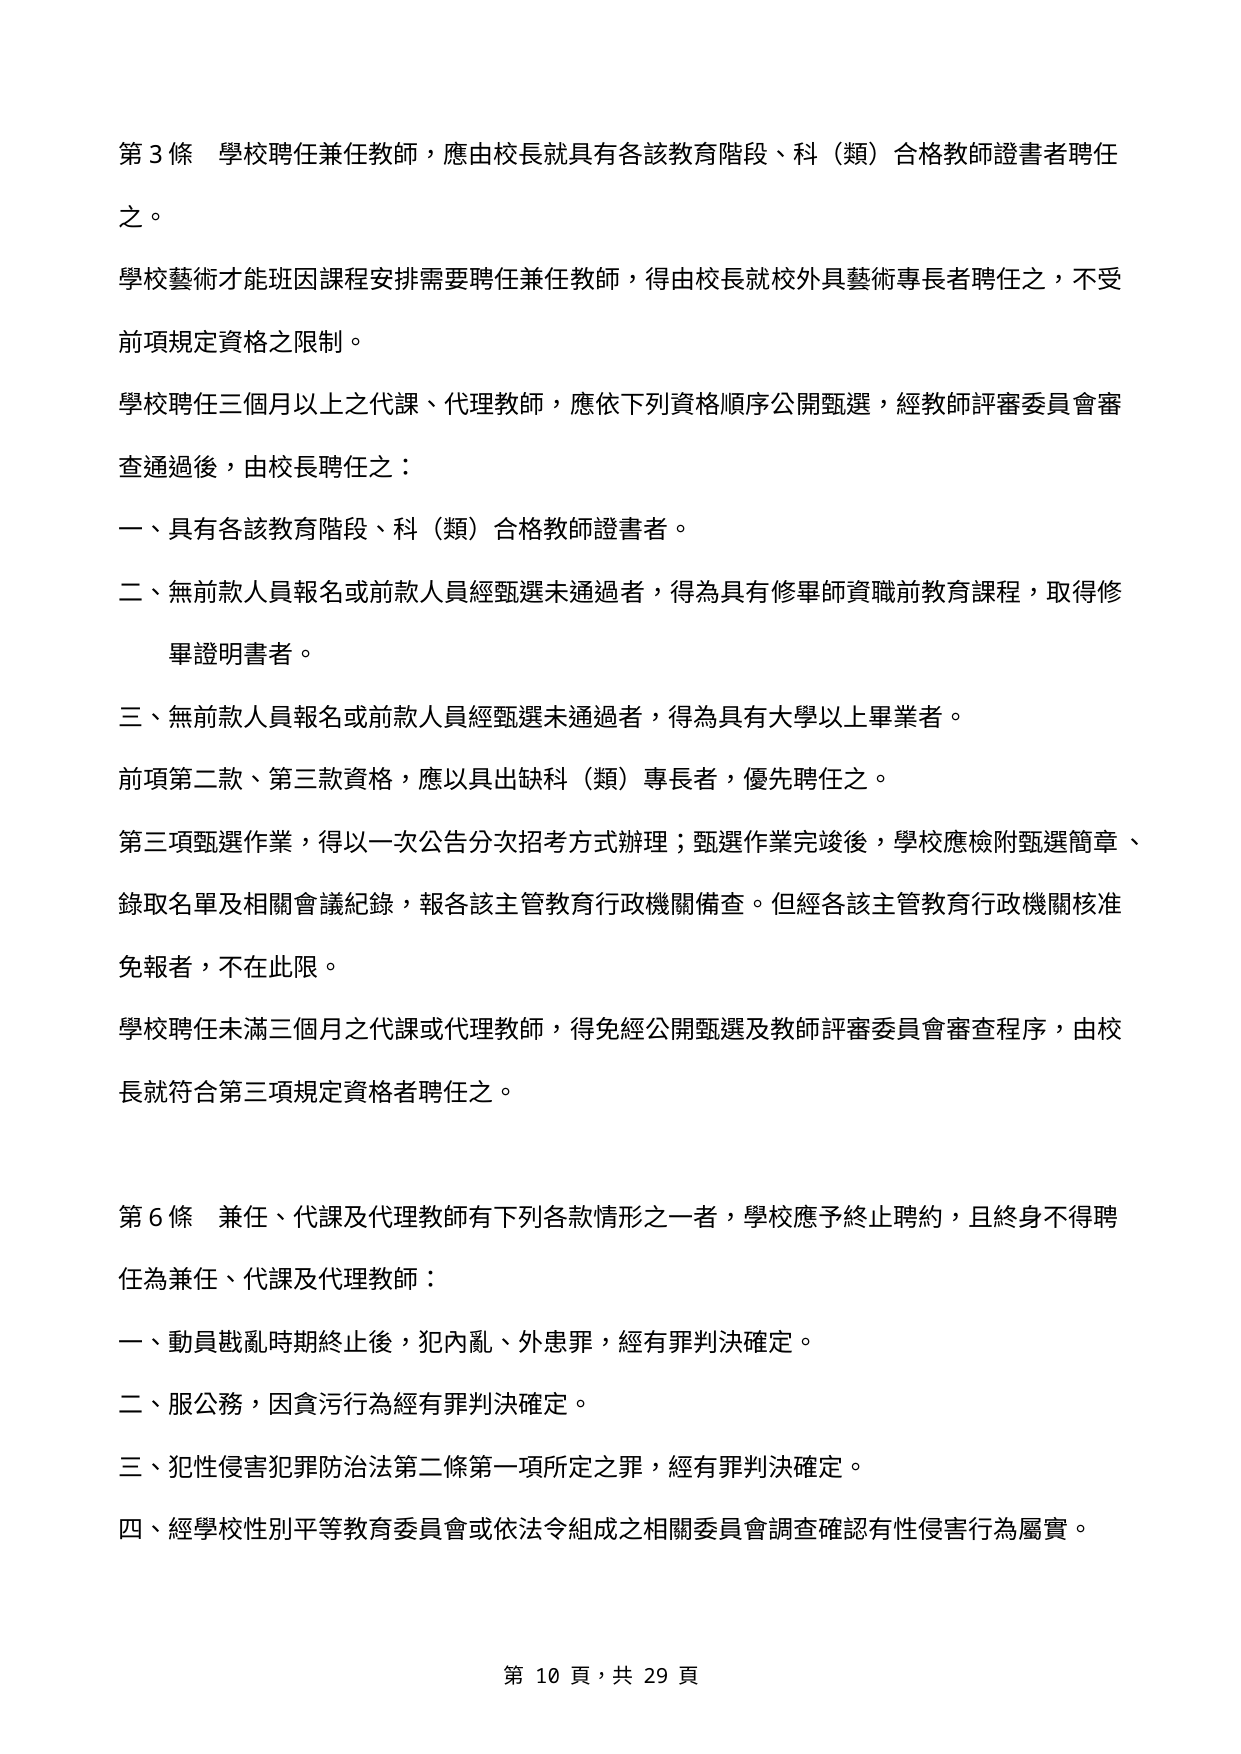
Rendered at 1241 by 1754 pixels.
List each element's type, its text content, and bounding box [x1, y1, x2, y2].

text 三、犯性侵害犯罪防治法第二條第一項所定之罪，經有罪判決確定。 [118, 1423, 1122, 1486]
text 第6條 兼任、代課及代理教師有下列各款情形之一者，學校應予終止聘約，且終身不得聘任為兼任、代課及代理教師： [118, 1173, 1122, 1298]
text 第3條 學校聘任兼任教師，應由校長就具有各該教育階段、科（類）合格教師證書者聘任之。 [118, 111, 1122, 236]
text 四、經學校性別平等教育委員會或依法令組成之相關委員會調查確認有性侵害行為屬實。 [118, 1486, 1122, 1548]
text 二、無前款人員報名或前款人員經甄選未通過者，得為具有修畢師資職前教育課程，取得修畢證明書者。 [118, 548, 1122, 673]
text 學校聘任三個月以上之代課、代理教師，應依下列資格順序公開甄選，經教師評審委員會審查通過後，由校長聘任之： [118, 361, 1122, 486]
text 二、服公務，因貪污行為經有罪判決確定。 [118, 1361, 1122, 1423]
text 前項第二款、第三款資格，應以具出缺科（類）專長者，優先聘任之。 [118, 736, 1122, 798]
text 一、具有各該教育階段、科（類）合格教師證書者。 [118, 486, 1122, 548]
text 一、動員戡亂時期終止後，犯內亂、外患罪，經有罪判決確定。 [118, 1298, 1122, 1361]
text 學校藝術才能班因課程安排需要聘任兼任教師，得由校長就校外具藝術專長者聘任之，不受前項規定資格之限制。 [118, 236, 1122, 361]
text 學校聘任未滿三個月之代課或代理教師，得免經公開甄選及教師評審委員會審查程序，由校長就符合第三項規定資格者聘任之。 [118, 986, 1122, 1111]
text 三、無前款人員報名或前款人員經甄選未通過者，得為具有大學以上畢業者。 [118, 673, 1122, 736]
text 第三項甄選作業，得以一次公告分次招考方式辦理；甄選作業完竣後，學校應檢附甄選簡章、錄取名單及相關會議紀錄，報各該主管教育行政機關備查。但經各該主管教育行政機關核准免報者，不在此限。 [118, 798, 1122, 986]
